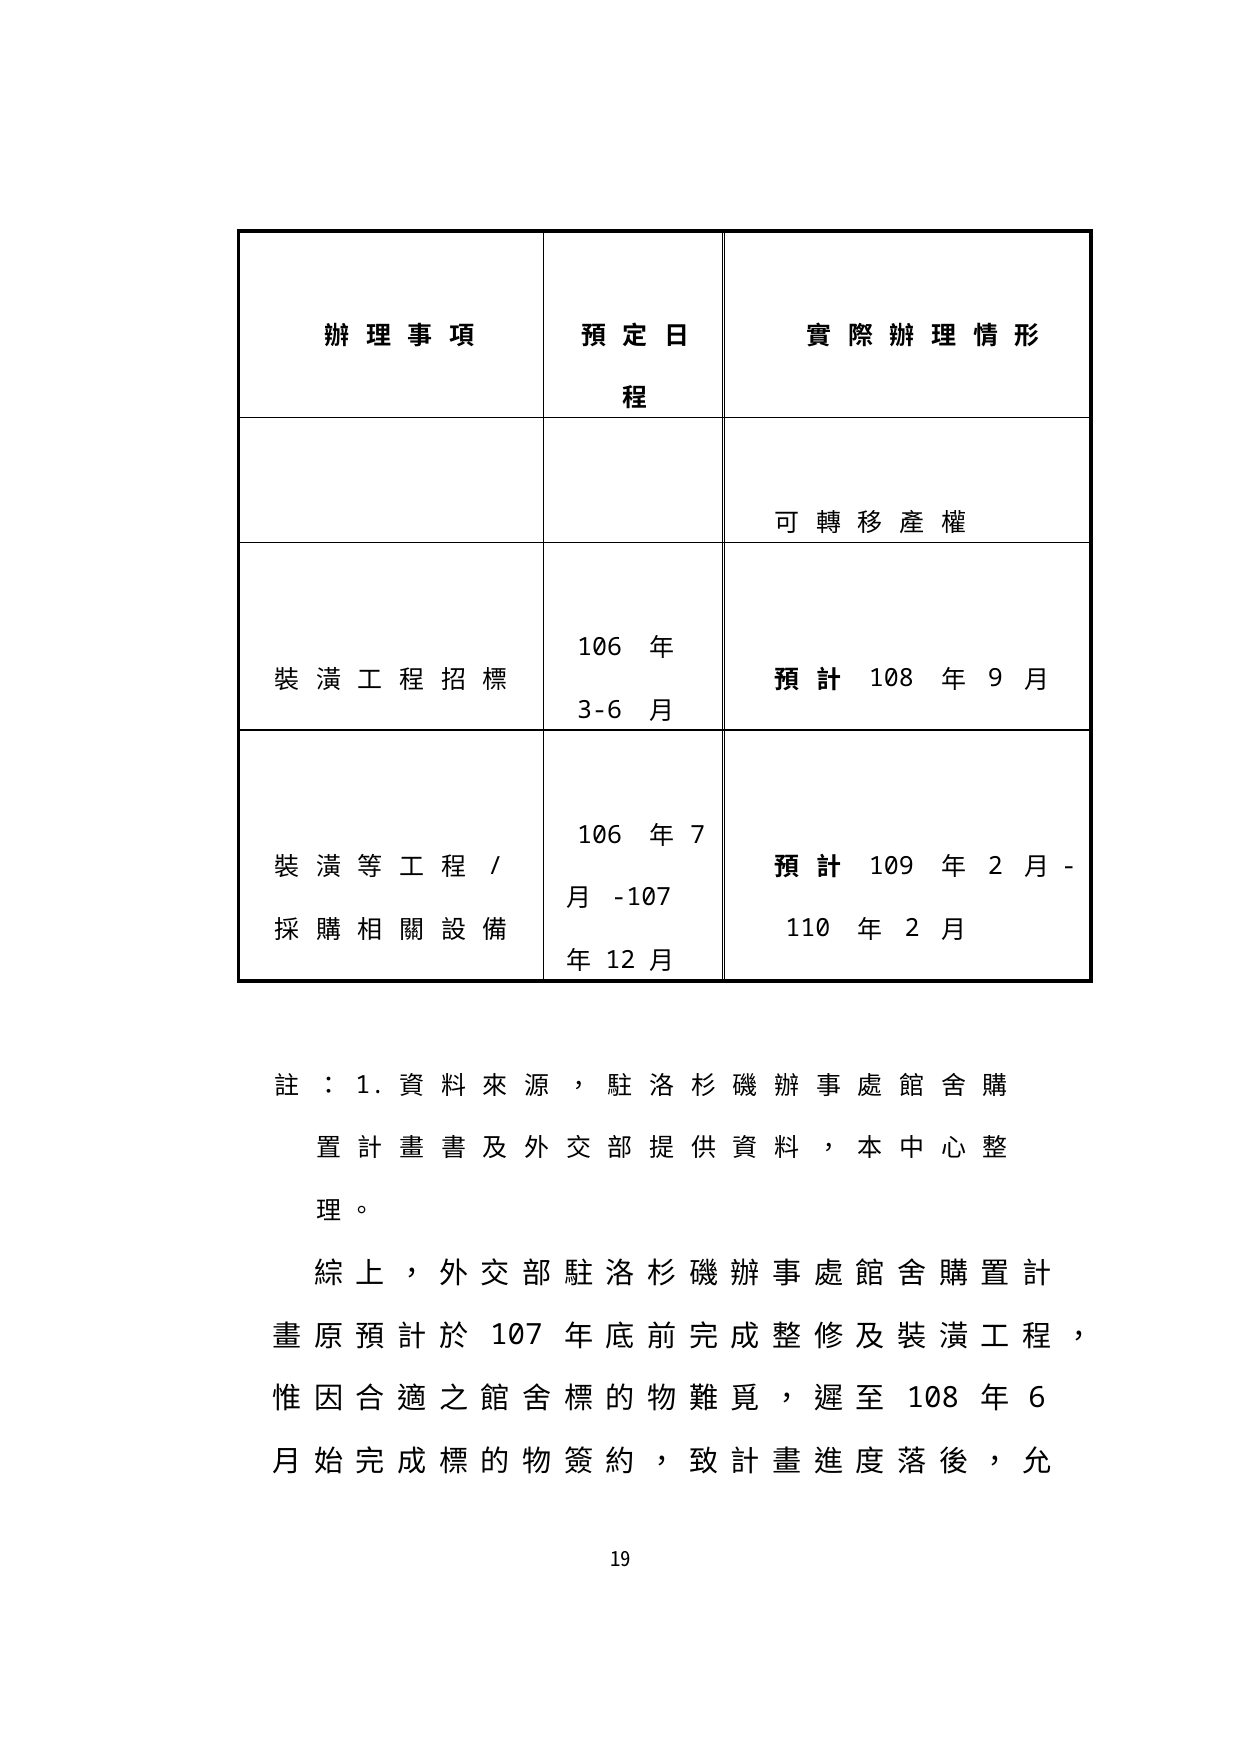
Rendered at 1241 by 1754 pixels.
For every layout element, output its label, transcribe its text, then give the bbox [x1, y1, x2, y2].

table_header 實際辦理情形 [725, 233, 1089, 417]
table_cell 預計108年9月 [725, 543, 1089, 729]
table_cell 預計109年2月-110年2月 [725, 731, 1089, 979]
table_cell [544, 418, 722, 542]
table_cell 裝潢等工程/採購相關設備 [240, 731, 543, 979]
table_cell 可轉移產權 [725, 418, 1089, 542]
table_cell 106年3-6月 [544, 543, 722, 729]
table_header 辦理事項 [240, 233, 543, 417]
table_cell [240, 418, 543, 542]
table_cell 106年7月-107年12月 [544, 731, 722, 979]
text 綜上，外交部駐洛杉磯辦事處館舍購置計畫原預計於107年底前完成整修及裝潢工程，惟因合適之館舍標的物難覓，遲至108年6月始完成標的物簽約，致計畫進度落後，允宜積極辦理後續裝潢招標，並妥適控管裝潢工程及設備採購之進度，俾利該駐處如期於110年4月前完成搬遷。 [242, 1229, 1058, 1479]
text 註：1.資料來源，駐洛杉磯辦事處館舍購置計畫書及外交部提供資料，本中心整理。 [227, 1042, 1039, 1229]
table_header 預定日程 [544, 233, 722, 417]
table_cell 裝潢工程招標 [240, 543, 543, 729]
